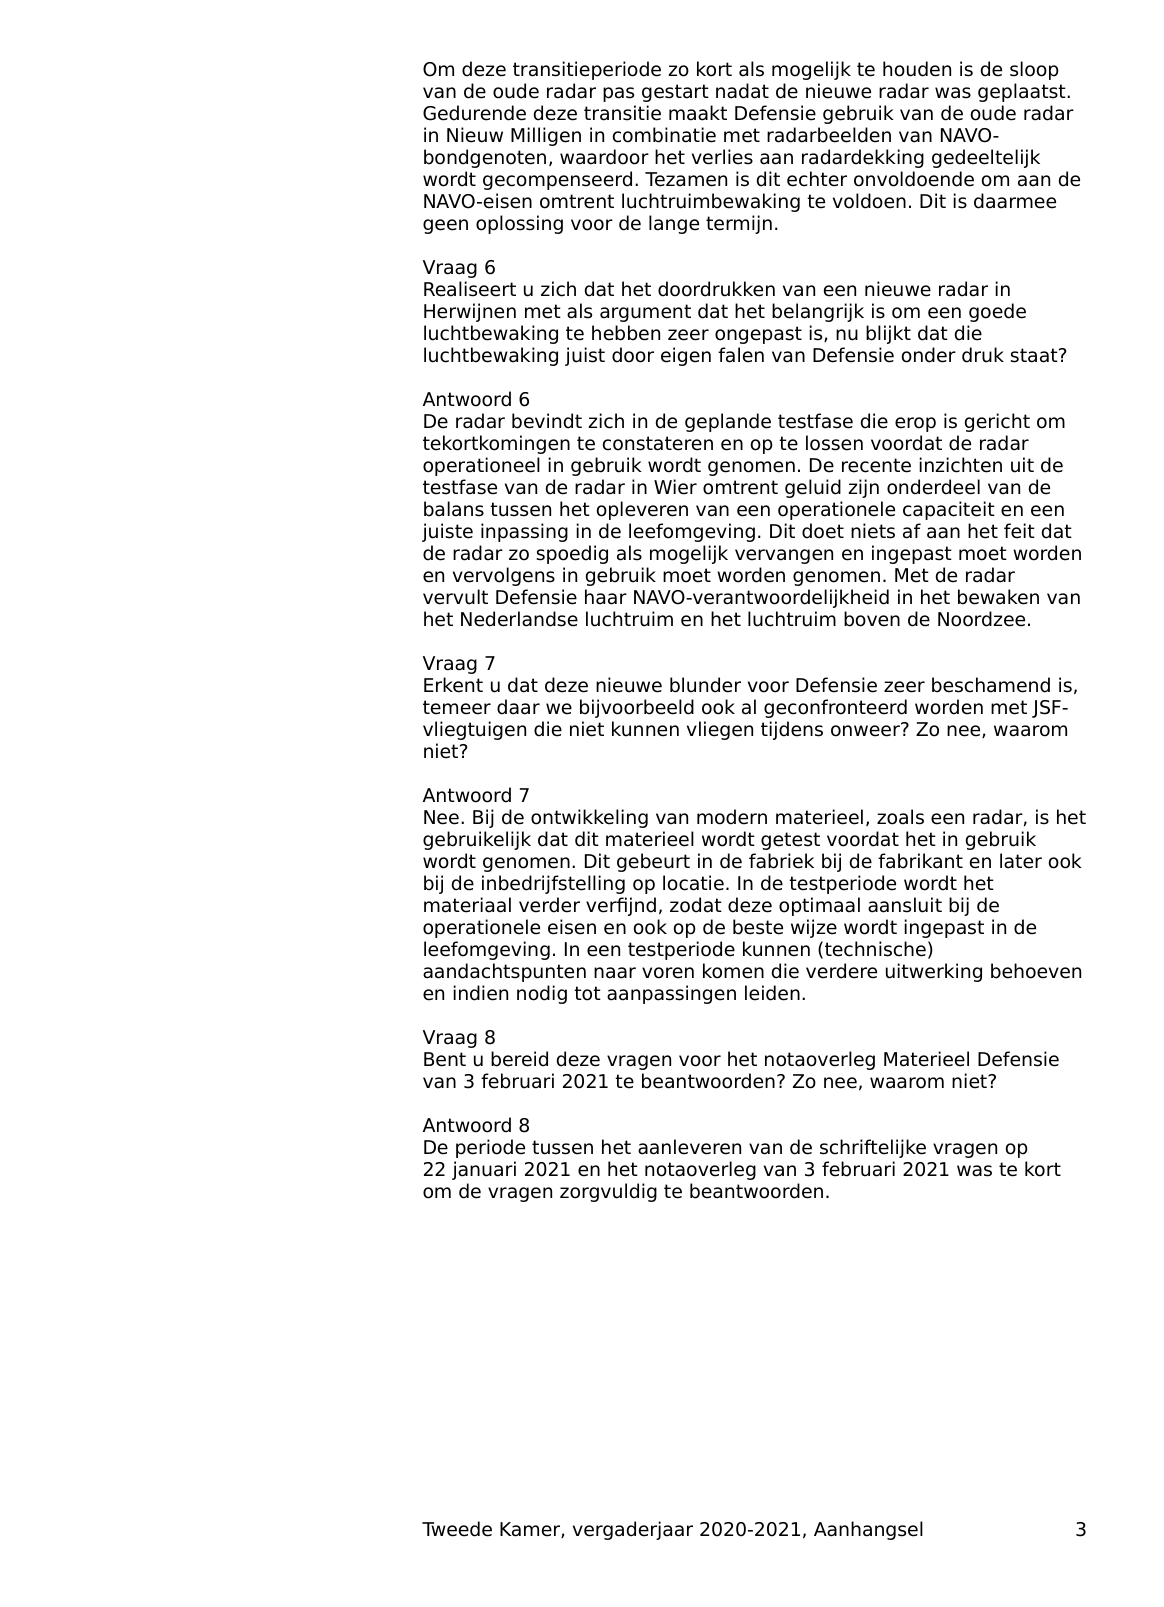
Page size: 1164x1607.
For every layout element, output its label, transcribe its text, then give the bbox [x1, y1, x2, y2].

text Om deze transitieperiode zo kort als mogelijk te houden is de sloop van de oude radar pas gestart nadat de nieuwe radar was geplaatst. Gedurende deze transitie maakt Defensie gebruik van de oude radar in Nieuw Milligen in combinatie met radarbeelden van NAVO-bondgenoten, waardoor het verlies aan radardekking gedeeltelijk wordt gecompenseerd. Tezamen is dit echter onvoldoende om aan de NAVO-eisen omtrent luchtruimbewaking te voldoen. Dit is daarmee geen oplossing voor de lange termijn. [422, 59, 1087, 235]
text Bent u bereid deze vragen voor het notaoverleg Materieel Defensie van 3 februari 2021 te beantwoorden? Zo nee, waarom niet? [422, 1049, 1087, 1093]
text Antwoord 6 [422, 389, 1087, 411]
text De periode tussen het aanleveren van de schriftelijke vragen op 22 januari 2021 en het notaoverleg van 3 februari 2021 was te kort om de vragen zorgvuldig te beantwoorden. [422, 1137, 1087, 1203]
text De radar bevindt zich in de geplande testfase die erop is gericht om tekortkomingen te constateren en op te lossen voordat de radar operationeel in gebruik wordt genomen. De recente inzichten uit de testfase van de radar in Wier omtrent geluid zijn onderdeel van de balans tussen het opleveren van een operationele capaciteit en een juiste inpassing in de leefomgeving. Dit doet niets af aan het feit dat de radar zo spoedig als mogelijk vervangen en ingepast moet worden en vervolgens in gebruik moet worden genomen. Met de radar vervult Defensie haar NAVO-verantwoordelijkheid in het bewaken van het Nederlandse luchtruim en het luchtruim boven de Noordzee. [422, 411, 1087, 631]
text Vraag 6 [422, 257, 1087, 279]
text Antwoord 7 [422, 785, 1087, 807]
text Vraag 8 [422, 1027, 1087, 1049]
text Realiseert u zich dat het doordrukken van een nieuwe radar in Herwijnen met als argument dat het belangrijk is om een goede luchtbewaking te hebben zeer ongepast is, nu blijkt dat die luchtbewaking juist door eigen falen van Defensie onder druk staat? [422, 279, 1087, 367]
text Antwoord 8 [422, 1115, 1087, 1137]
text Nee. Bij de ontwikkeling van modern materieel, zoals een radar, is het gebruikelijk dat dit materieel wordt getest voordat het in gebruik wordt genomen. Dit gebeurt in de fabriek bij de fabrikant en later ook bij de inbedrijfstelling op locatie. In de testperiode wordt het materiaal verder verfijnd, zodat deze optimaal aansluit bij de operationele eisen en ook op de beste wijze wordt ingepast in de leefomgeving. In een testperiode kunnen (technische) aandachtspunten naar voren komen die verdere uitwerking behoeven en indien nodig tot aanpassingen leiden. [422, 807, 1087, 1005]
text Vraag 7 [422, 653, 1087, 675]
text Erkent u dat deze nieuwe blunder voor Defensie zeer beschamend is, temeer daar we bijvoorbeeld ook al geconfronteerd worden met JSF- vliegtuigen die niet kunnen vliegen tijdens onweer? Zo nee, waarom niet? [422, 675, 1087, 763]
